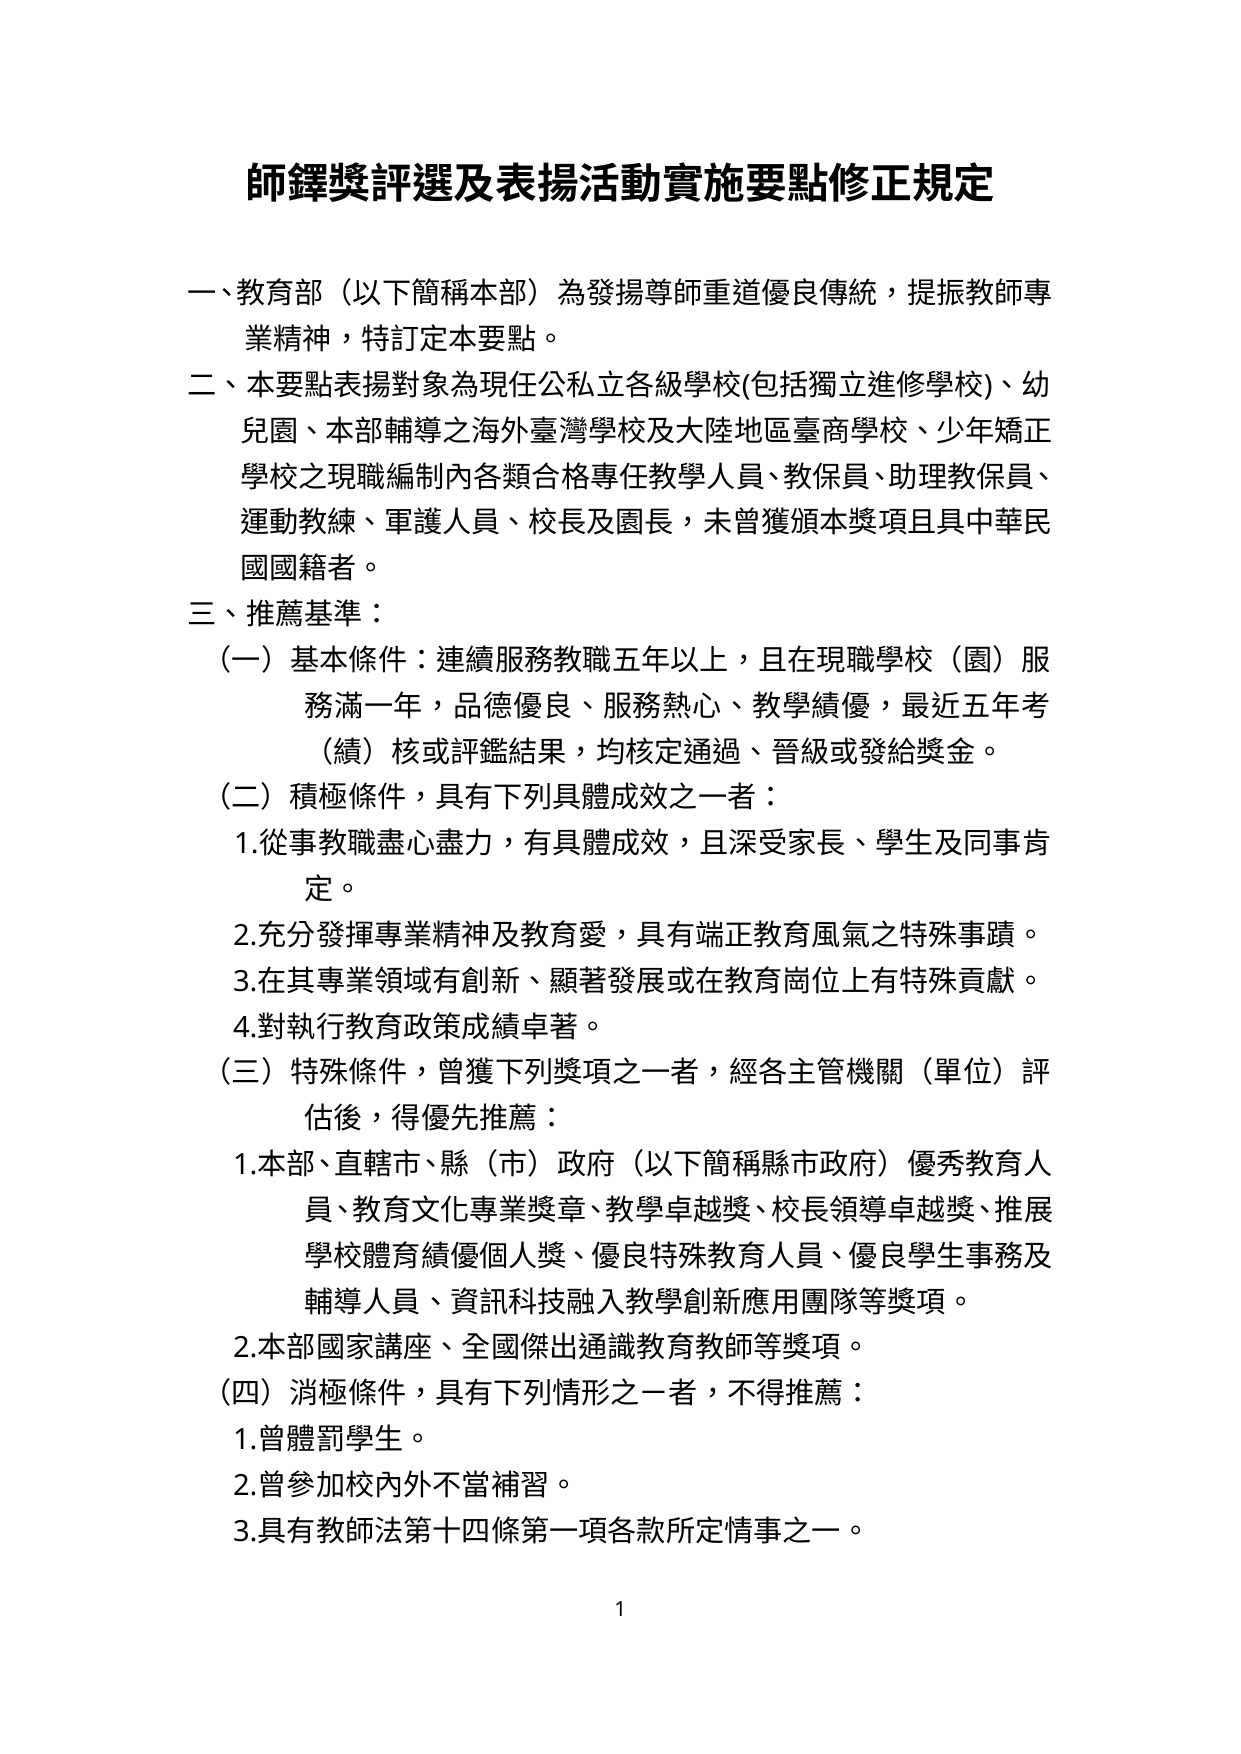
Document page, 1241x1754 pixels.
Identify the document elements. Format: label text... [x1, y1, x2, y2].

text 二、本要點表揚對象為現任公私立各級學校(包括獨立進修學校)、幼兒園、本部輔導之海外臺灣學校及大陸地區臺商學校、少年矯正學校之現職編制內各類合格專任教學人員、教保員、助理教保員、運動教練、軍護人員、校長及園長，未曾獲頒本獎項且具中華民國國籍者。 [187, 359, 1053, 588]
text 1.曾體罰學生。 [187, 1413, 1053, 1459]
text （一）基本條件：連續服務教職五年以上，且在現職學校（園）服務滿一年，品德優良、服務熱心、教學績優，最近五年考（績）核或評鑑結果，均核定通過、晉級或發給獎金。 [187, 634, 1053, 771]
text （四）消極條件，具有下列情形之ㄧ者，不得推薦： [187, 1367, 1053, 1413]
text 2.充分發揮專業精神及教育愛，具有端正教育風氣之特殊事蹟。 [187, 909, 1053, 954]
text 1.本部、直轄市、縣（市）政府（以下簡稱縣市政府）優秀教育人員、教育文化專業獎章、教學卓越獎、校長領導卓越獎、推展學校體育績優個人獎、優良特殊教育人員、優良學生事務及輔導人員、資訊科技融入教學創新應用團隊等獎項。 [187, 1138, 1053, 1321]
text 2.本部國家講座、全國傑出通識教育教師等獎項。 [187, 1321, 1053, 1367]
text （三）特殊條件，曾獲下列獎項之一者，經各主管機關（單位）評估後，得優先推薦： [187, 1046, 1053, 1138]
text 師鐸獎評選及表揚活動實施要點修正規定 [187, 150, 1053, 210]
text 2.曾參加校內外不當補習。 [187, 1459, 1053, 1504]
text 三、推薦基準： [187, 588, 1053, 634]
text 4.對執行教育政策成績卓著。 [187, 1000, 1053, 1046]
text （二）積極條件，具有下列具體成效之一者： [187, 771, 1053, 817]
text 1.從事教職盡心盡力，有具體成效，且深受家長、學生及同事肯定。 [187, 817, 1053, 909]
text 3.具有教師法第十四條第一項各款所定情事之一。 [187, 1504, 1053, 1550]
text 3.在其專業領域有創新、顯著發展或在教育崗位上有特殊貢獻。 [187, 954, 1053, 1000]
text 一、教育部（以下簡稱本部）為發揚尊師重道優良傳統，提振教師專業精神，特訂定本要點。 [187, 267, 1053, 359]
